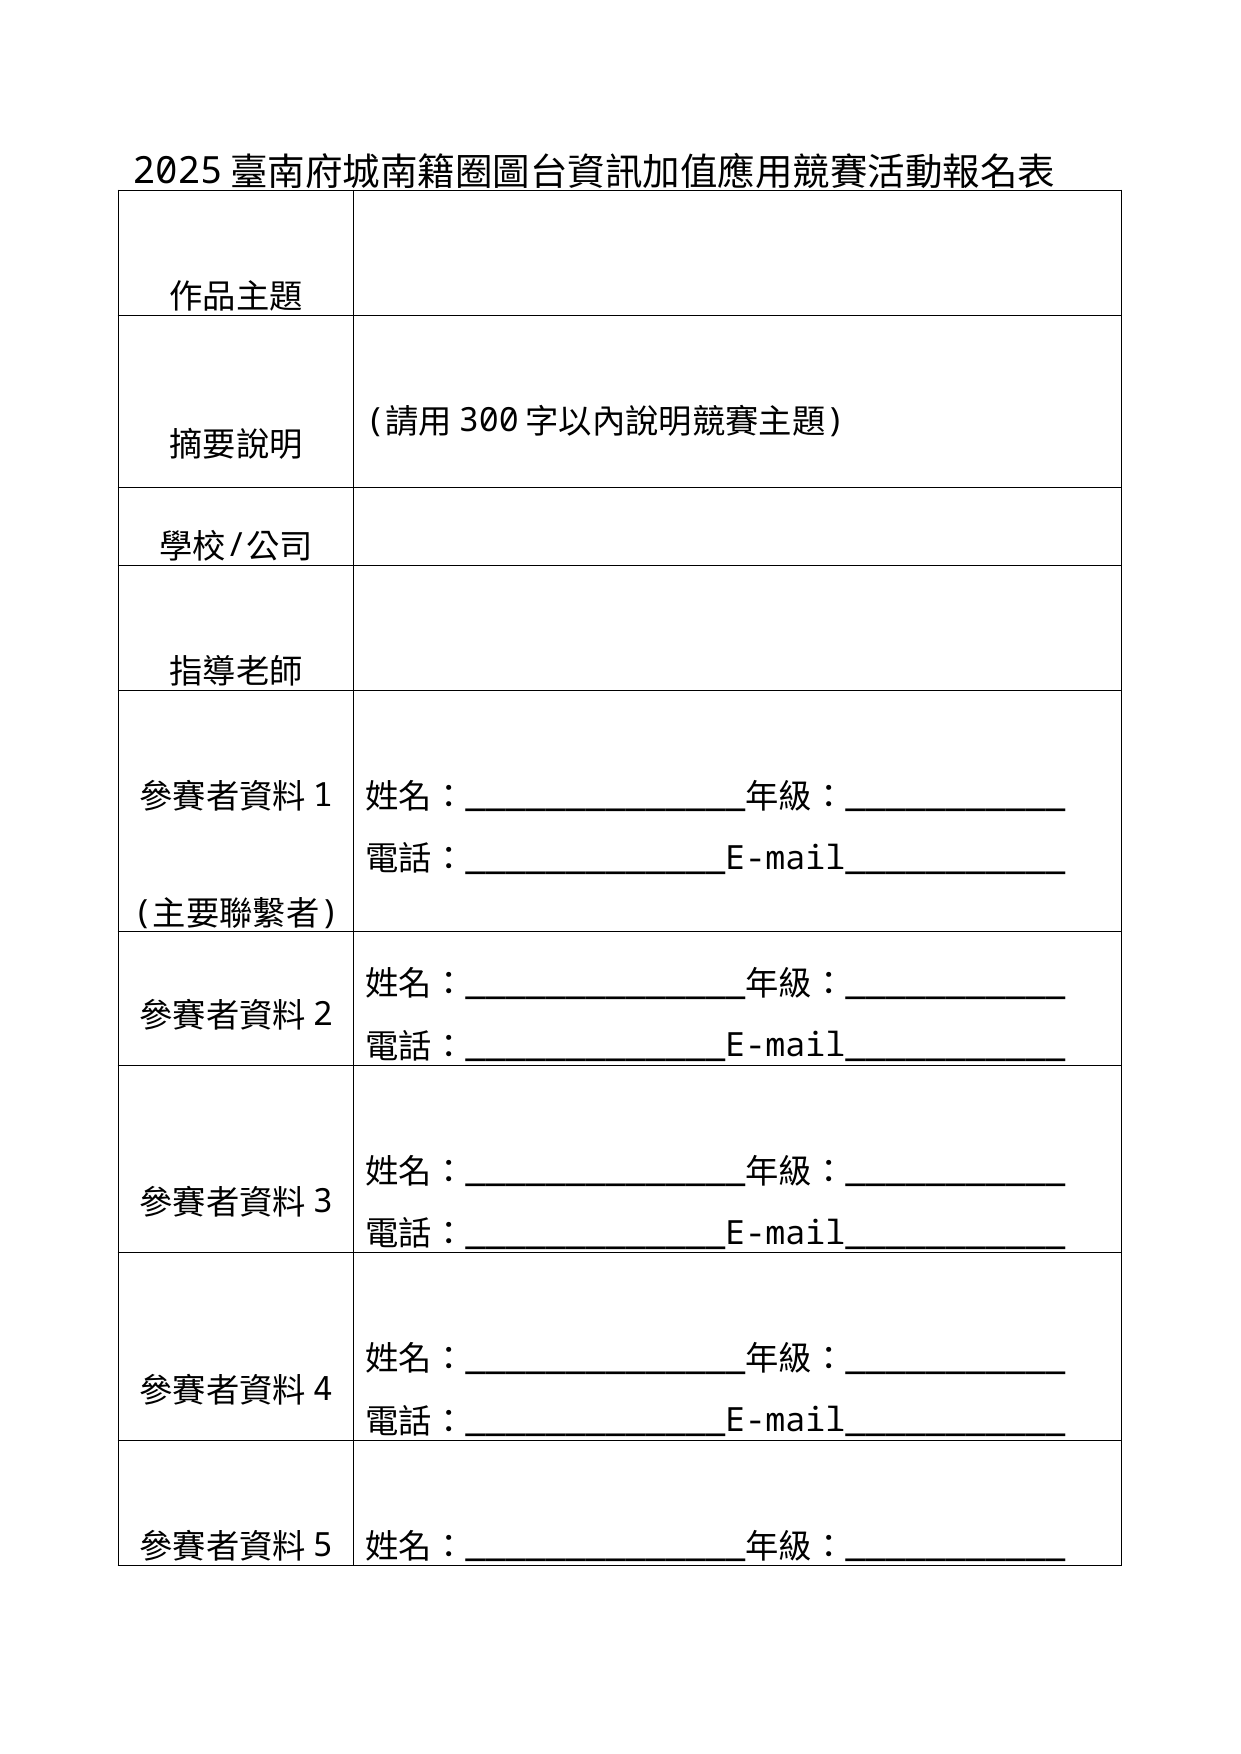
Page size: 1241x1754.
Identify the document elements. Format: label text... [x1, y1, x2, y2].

table_header 作品主題 [119, 191, 353, 314]
table_cell [354, 566, 1121, 689]
table_cell 參賽者資料1 (主要聯繫者) [119, 691, 353, 931]
table_cell 學校/公司 [119, 488, 353, 564]
table_cell 參賽者資料5 [119, 1441, 353, 1564]
table_cell (請用300字以內說明競賽主題) [354, 316, 1121, 487]
table_cell 姓名：______________年級：___________ 電話：_____________E-mail___________ [354, 691, 1121, 931]
table_header [354, 191, 1121, 314]
table_cell 姓名：______________年級：___________ 電話：_____________E-mail___________ [354, 1066, 1121, 1252]
text 2025臺南府城南籍圈圖台資訊加值應用競賽活動報名表 [132, 127, 1122, 189]
table_cell 指導老師 [119, 566, 353, 689]
table_cell [354, 488, 1121, 564]
table_cell 參賽者資料4 [119, 1253, 353, 1439]
table_cell 姓名：______________年級：___________ 電話：_____________E-mail___________ [354, 932, 1121, 1064]
table_cell 參賽者資料2 [119, 932, 353, 1064]
table_cell 摘要說明 [119, 316, 353, 487]
table_cell 姓名：______________年級：___________ [354, 1441, 1121, 1564]
table_cell 參賽者資料3 [119, 1066, 353, 1252]
table_cell 姓名：______________年級：___________ 電話：_____________E-mail___________ [354, 1253, 1121, 1439]
